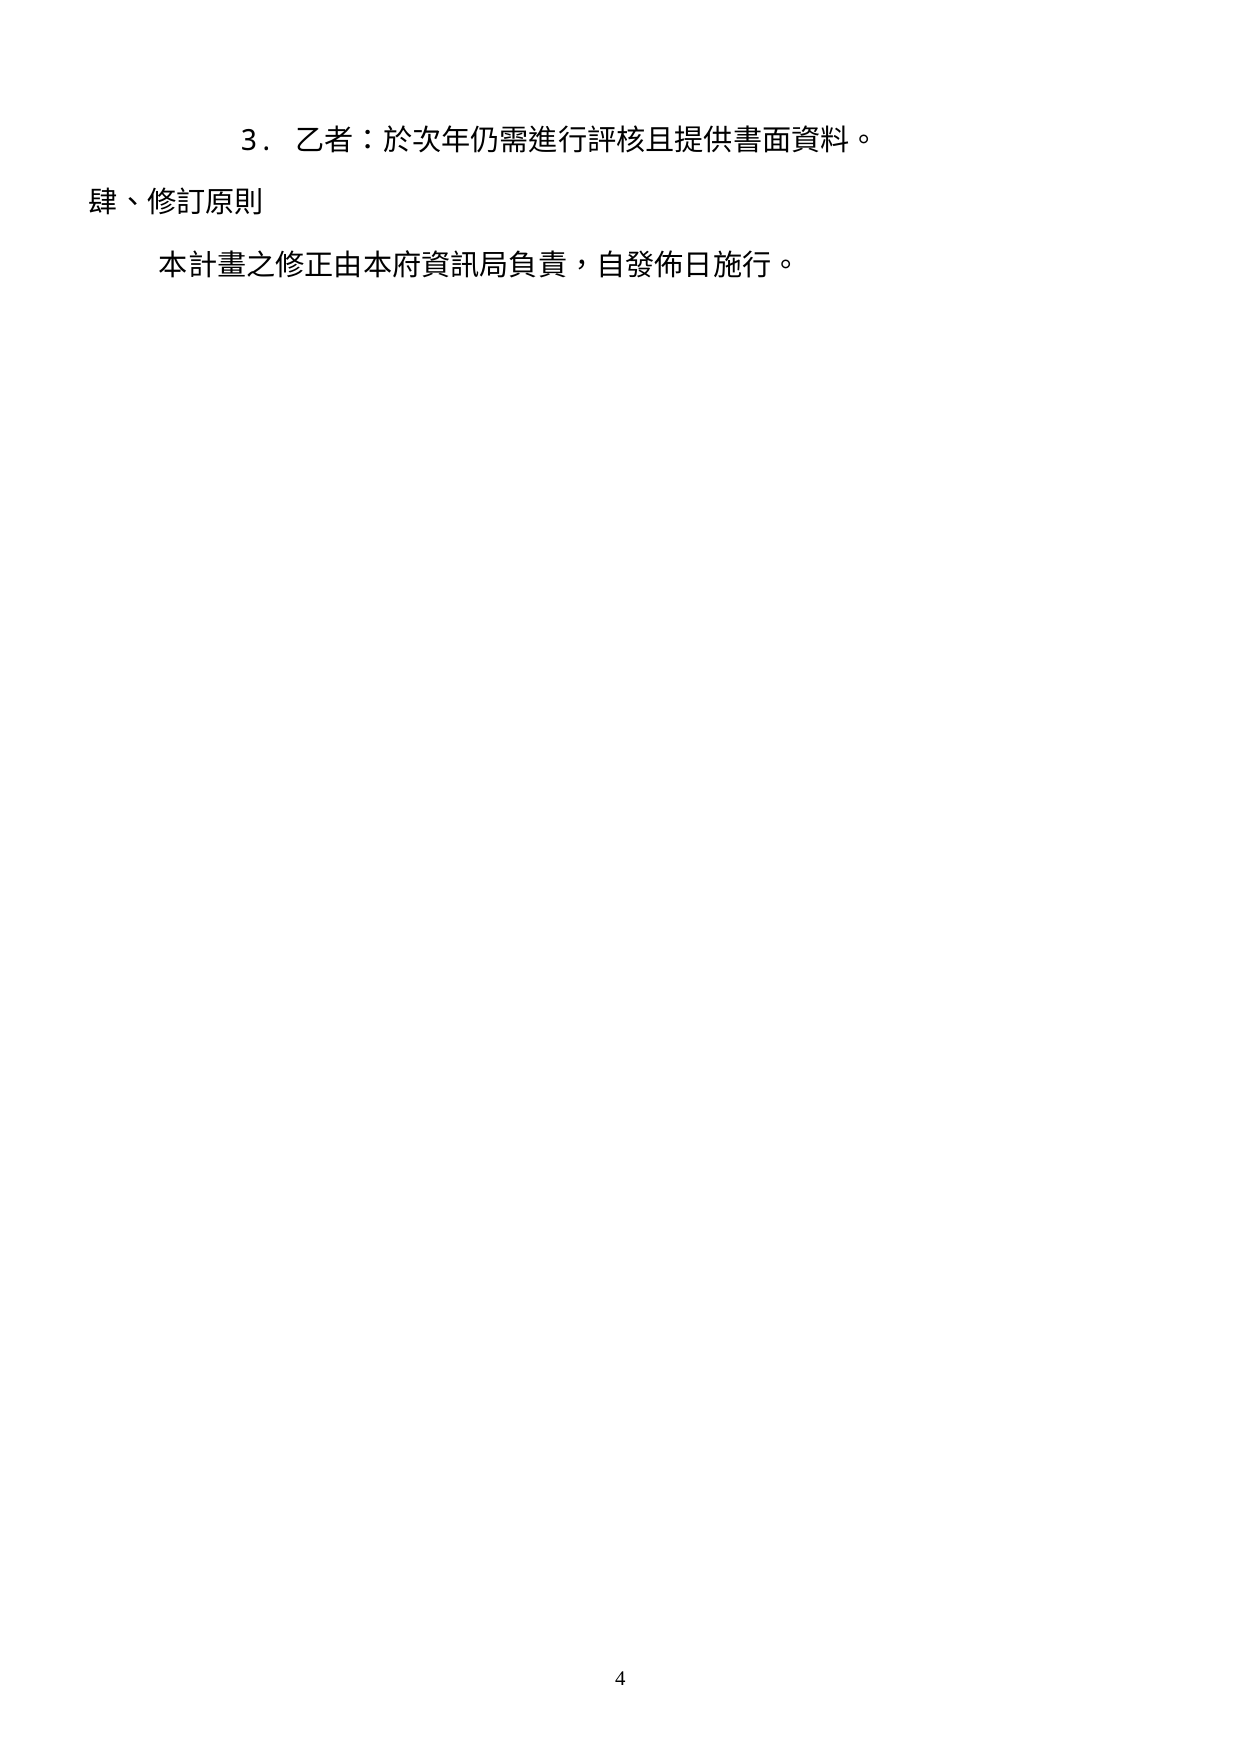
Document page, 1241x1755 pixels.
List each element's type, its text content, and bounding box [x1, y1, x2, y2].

text 肆、修訂原則 [89, 158, 1152, 221]
text 本計畫之修正由本府資訊局負責，自發佈日施行。 [89, 221, 1152, 283]
list 乙者：於次年仍需進行評核且提供書面資料。 [240, 96, 1152, 158]
